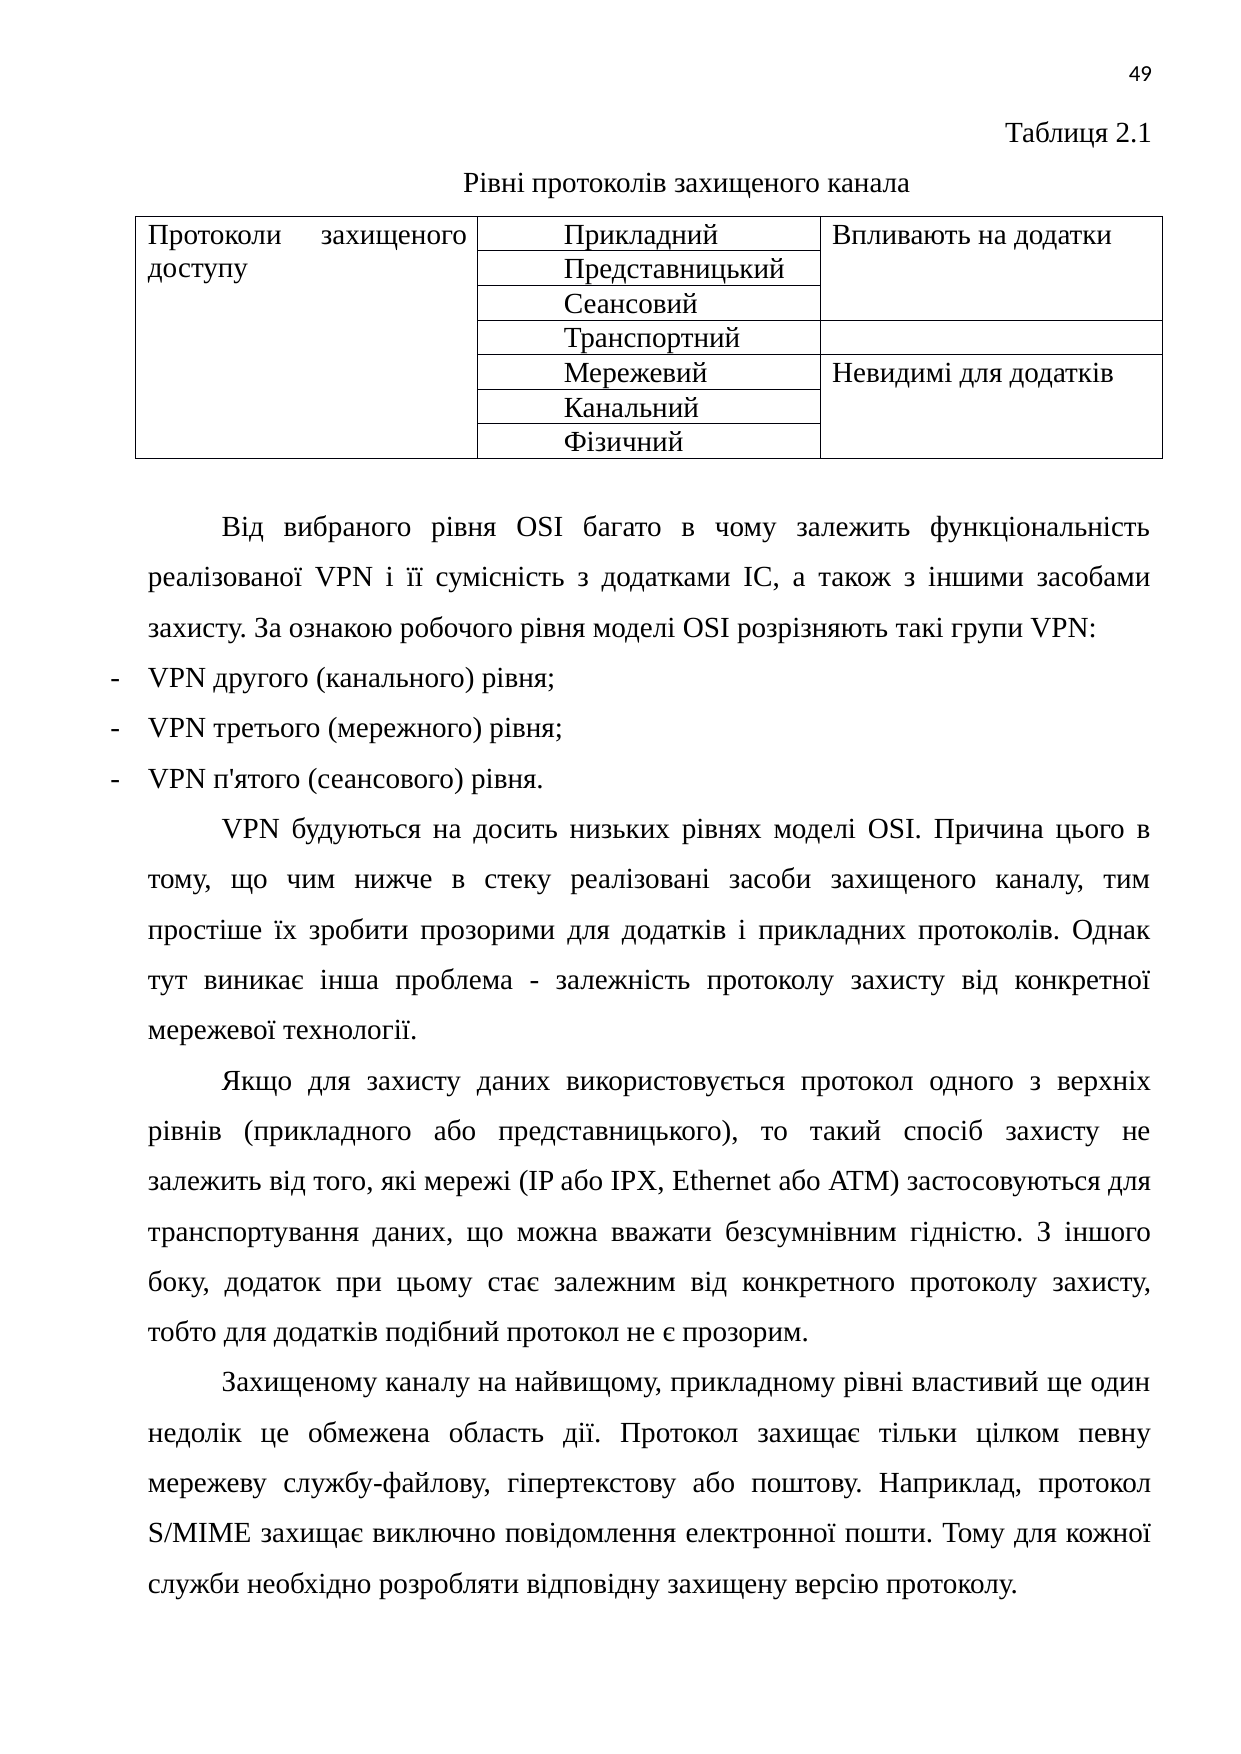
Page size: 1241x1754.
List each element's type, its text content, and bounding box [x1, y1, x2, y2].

list VPN третього (мережного) рівня; [110, 711, 1152, 744]
table_cell Сеансовий [478, 286, 820, 319]
table_header Впливають на додатки [821, 217, 1162, 319]
table_cell [821, 321, 1162, 354]
text VPN будуються на досить низьких рівнях моделі OSI. Причина цього в тому, що чим нижче в стеку реалізовані засоби захищеного каналу, тим простіше їх зробити прозорими для додатків і прикладних протоколів. Однак тут виникає інша проблема - залежність протоколу захисту від конкретної мережевої технології. [148, 811, 1152, 1046]
text Захищеному каналу на найвищому, прикладному рівні властивий ще один недолік це обмежена область дії. Протокол захищає тільки цілком певну мережеву службу-файлову, гіпертекстову або поштову. Наприклад, протокол S/MIME захищає виключно повідомлення електронної пошти. Тому для кожної служби необхідно розробляти відповідну захищену версію протоколу. [148, 1364, 1152, 1599]
table_cell Мережевий [478, 355, 820, 389]
text Рівні протоколів захищеного канала [148, 166, 1152, 199]
list VPN другого (канального) рівня; [110, 660, 1152, 694]
table_header Протоколи захищеного доступу [136, 217, 477, 458]
table_cell Фізичний [478, 424, 820, 458]
table_header Прикладний [478, 217, 820, 250]
text Від вибраного рівня OSI багато в чому залежить функціональність реалізованої VPN і її сумісність з додатками ІС, а також з іншими засобами захисту. За ознакою робочого рівня моделі OSI розрізняють такі групи VPN: [148, 509, 1152, 643]
table_cell Представницький [478, 251, 820, 285]
table_cell Транспортний [478, 321, 820, 354]
text Якщо для захисту даних використовується протокол одного з верхніх рівнів (прикладного або представницького), то такий спосіб захисту не залежить від того, які мережі (IP або IPX, Ethernet або ATM) застосовуються для транспортування даних, що можна вважати безсумнівним гідністю. З іншого боку, додаток при цьому стає залежним від конкретного протоколу захисту, тобто для додатків подібний протокол не є прозорим. [148, 1063, 1152, 1348]
text Таблиця 2.1 [148, 115, 1152, 149]
list VPN п'ятого (сеансового) рівня. [110, 761, 1152, 794]
table_cell Невидимі для додатків [821, 355, 1162, 458]
table_cell Канальний [478, 390, 820, 423]
